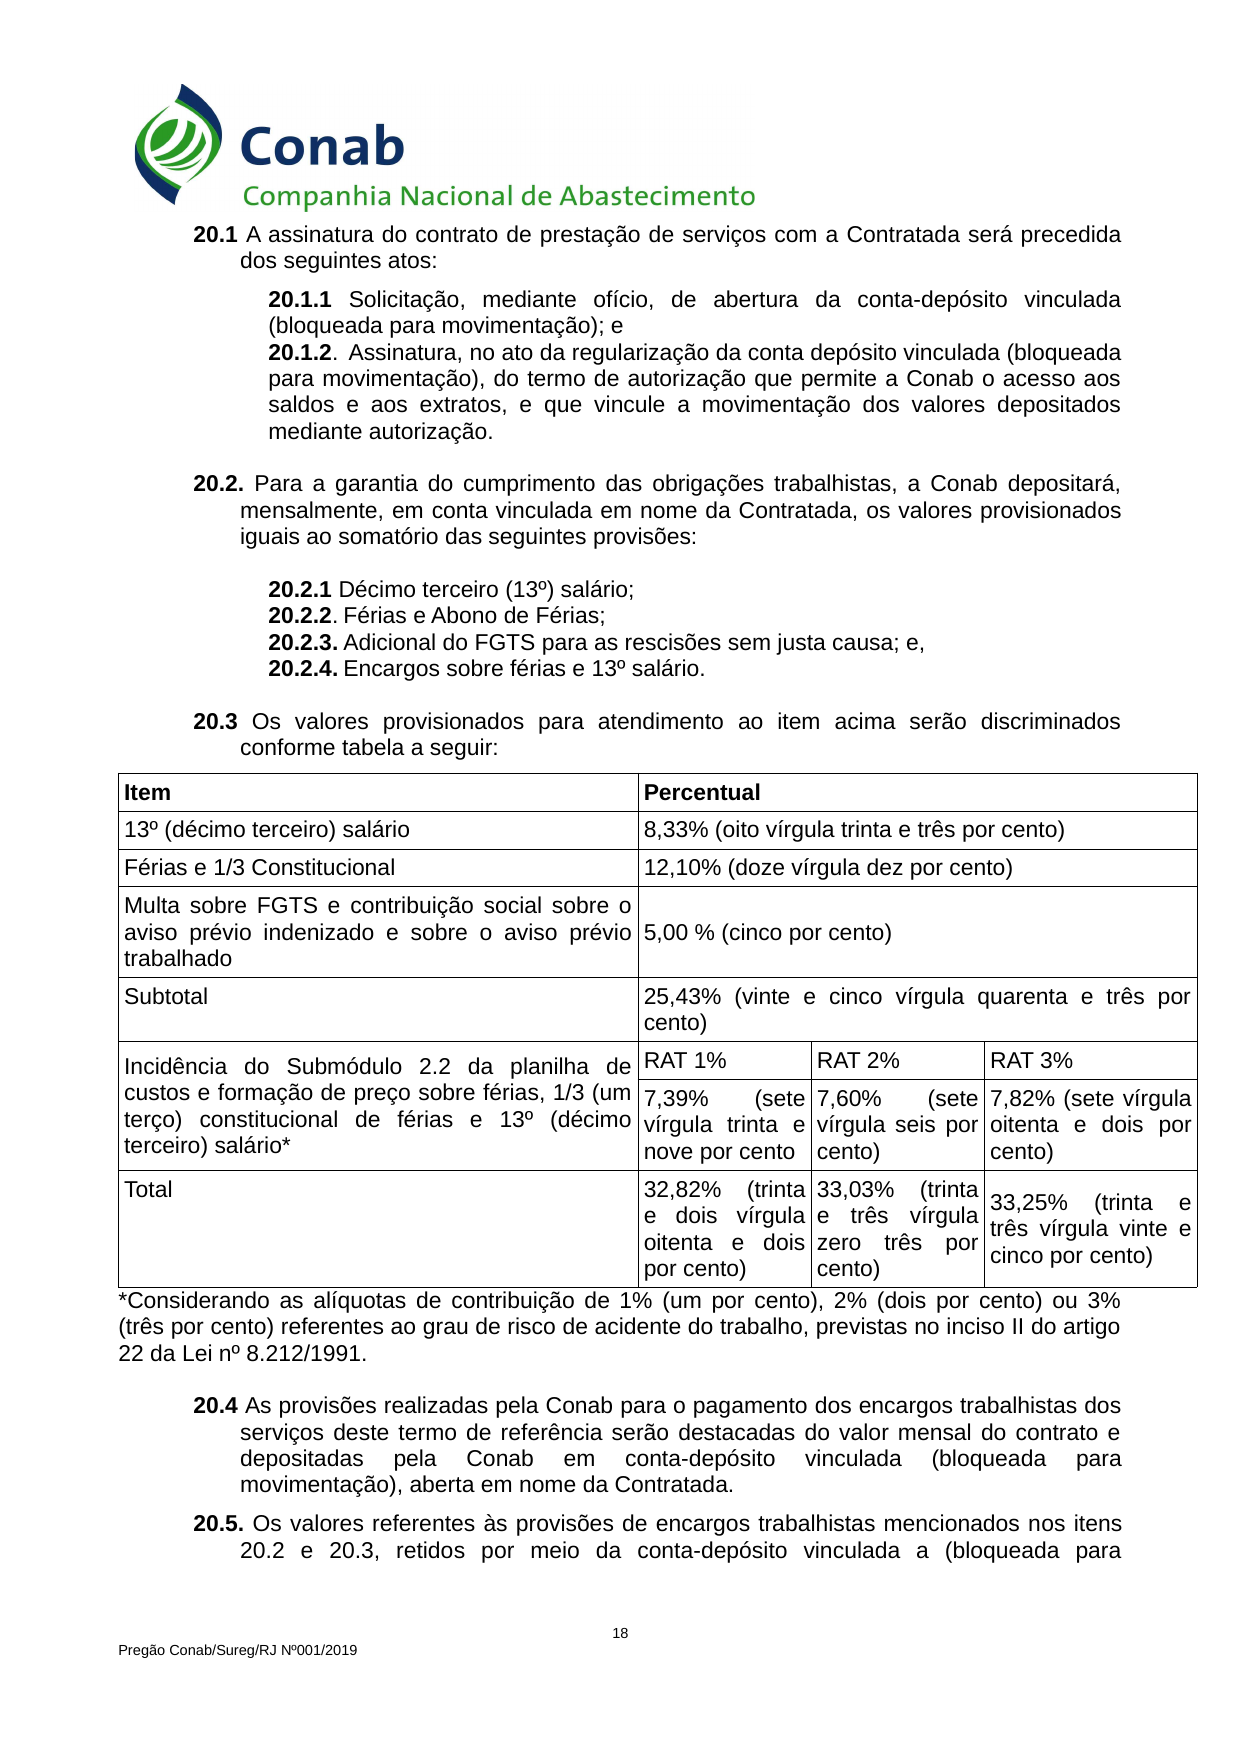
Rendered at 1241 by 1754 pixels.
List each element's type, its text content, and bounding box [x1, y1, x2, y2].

table_cell Férias e 1/3 Constitucional [119, 850, 638, 886]
table_cell 33,03% (trinta e três vírgula zero três por cento) [812, 1171, 984, 1287]
list 20.2.1 Décimo terceiro (13º) salário; [231, 576, 1122, 602]
table_header Percentual [639, 774, 1197, 811]
table_cell 7,60% (sete vírgula seis por cento) [812, 1080, 984, 1170]
table_cell 25,43% (vinte e cinco vírgula quarenta e três por cento) [639, 978, 1197, 1041]
table_cell 33,25% (trinta e três vírgula vinte e cinco por cento) [985, 1171, 1197, 1287]
table_cell 5,00 % (cinco por cento) [639, 887, 1197, 977]
table_cell 7,82% (sete vírgula oitenta e dois por cento) [985, 1080, 1197, 1170]
table_cell 7,39% (sete vírgula trinta e nove por cento [639, 1080, 811, 1170]
list 20.2.4. Encargos sobre férias e 13º salário. [231, 655, 1122, 681]
text 20.3 Os valores provisionados para atendimento ao item acima serão discriminados conforme tabela a seguir: [193, 708, 1122, 760]
text *Considerando as alíquotas de contribuição de 1% (um por cento), 2% (dois por cento) ou 3% (três por cento) referentes ao grau de risco de acidente do trabalho, previstas no inciso II do artigo 22 da Lei nº 8.212/1991. [118, 1288, 1122, 1366]
picture [134, 84, 755, 212]
text 20.2. Para a garantia do cumprimento das obrigações trabalhistas, a Conab depositará, mensalmente, em conta vinculada em nome da Contratada, os valores provisionados iguais ao somatório das seguintes provisões: [193, 470, 1122, 549]
table_cell 8,33% (oito vírgula trinta e três por cento) [639, 812, 1197, 848]
table_cell Total [119, 1171, 638, 1287]
list 20.2.3. Adicional do FGTS para as rescisões sem justa causa; e, [231, 628, 1122, 655]
table_cell RAT 3% [985, 1042, 1197, 1079]
table_cell RAT 1% [639, 1042, 811, 1079]
table_header Item [119, 774, 638, 811]
table_cell Multa sobre FGTS e contribuição social sobre o aviso prévio indenizado e sobre o aviso prévio trabalhado [119, 887, 638, 977]
list 20.1.2. Assinatura, no ato da regularização da conta depósito vinculada (bloqueada para movimentação), do termo de autorização que permite a Conab o acesso aos saldos e aos extratos, e que vincule a movimentação dos valores depositados mediante autorização. [231, 339, 1122, 444]
text 20.1 A assinatura do contrato de prestação de serviços com a Contratada será precedida dos seguintes atos: [193, 221, 1122, 273]
table_cell 32,82% (trinta e dois vírgula oitenta e dois por cento) [639, 1171, 811, 1287]
text 20.5. Os valores referentes às provisões de encargos trabalhistas mencionados nos itens 20.2 e 20.3, retidos por meio da conta-depósito vinculada a (bloqueada para [193, 1510, 1122, 1563]
table_cell Subtotal [119, 978, 638, 1041]
list 20.2.2. Férias e Abono de Férias; [231, 602, 1122, 628]
table_cell Incidência do Submódulo 2.2 da planilha de custos e formação de preço sobre férias, 1/3 (um terço) constitucional de férias e 13º (décimo terceiro) salário* [119, 1042, 638, 1170]
text 20.4 As provisões realizadas pela Conab para o pagamento dos encargos trabalhistas dos serviços deste termo de referência serão destacadas do valor mensal do contrato e depositadas pela Conab em conta-depósito vinculada (bloqueada para movimentação), aberta em nome da Contratada. [193, 1392, 1122, 1498]
table_cell RAT 2% [812, 1042, 984, 1079]
table_cell 12,10% (doze vírgula dez por cento) [639, 850, 1197, 886]
list 20.1.1 Solicitação, mediante ofício, de abertura da conta-depósito vinculada (bloqueada para movimentação); e [231, 286, 1122, 339]
table_cell 13º (décimo terceiro) salário [119, 812, 638, 848]
